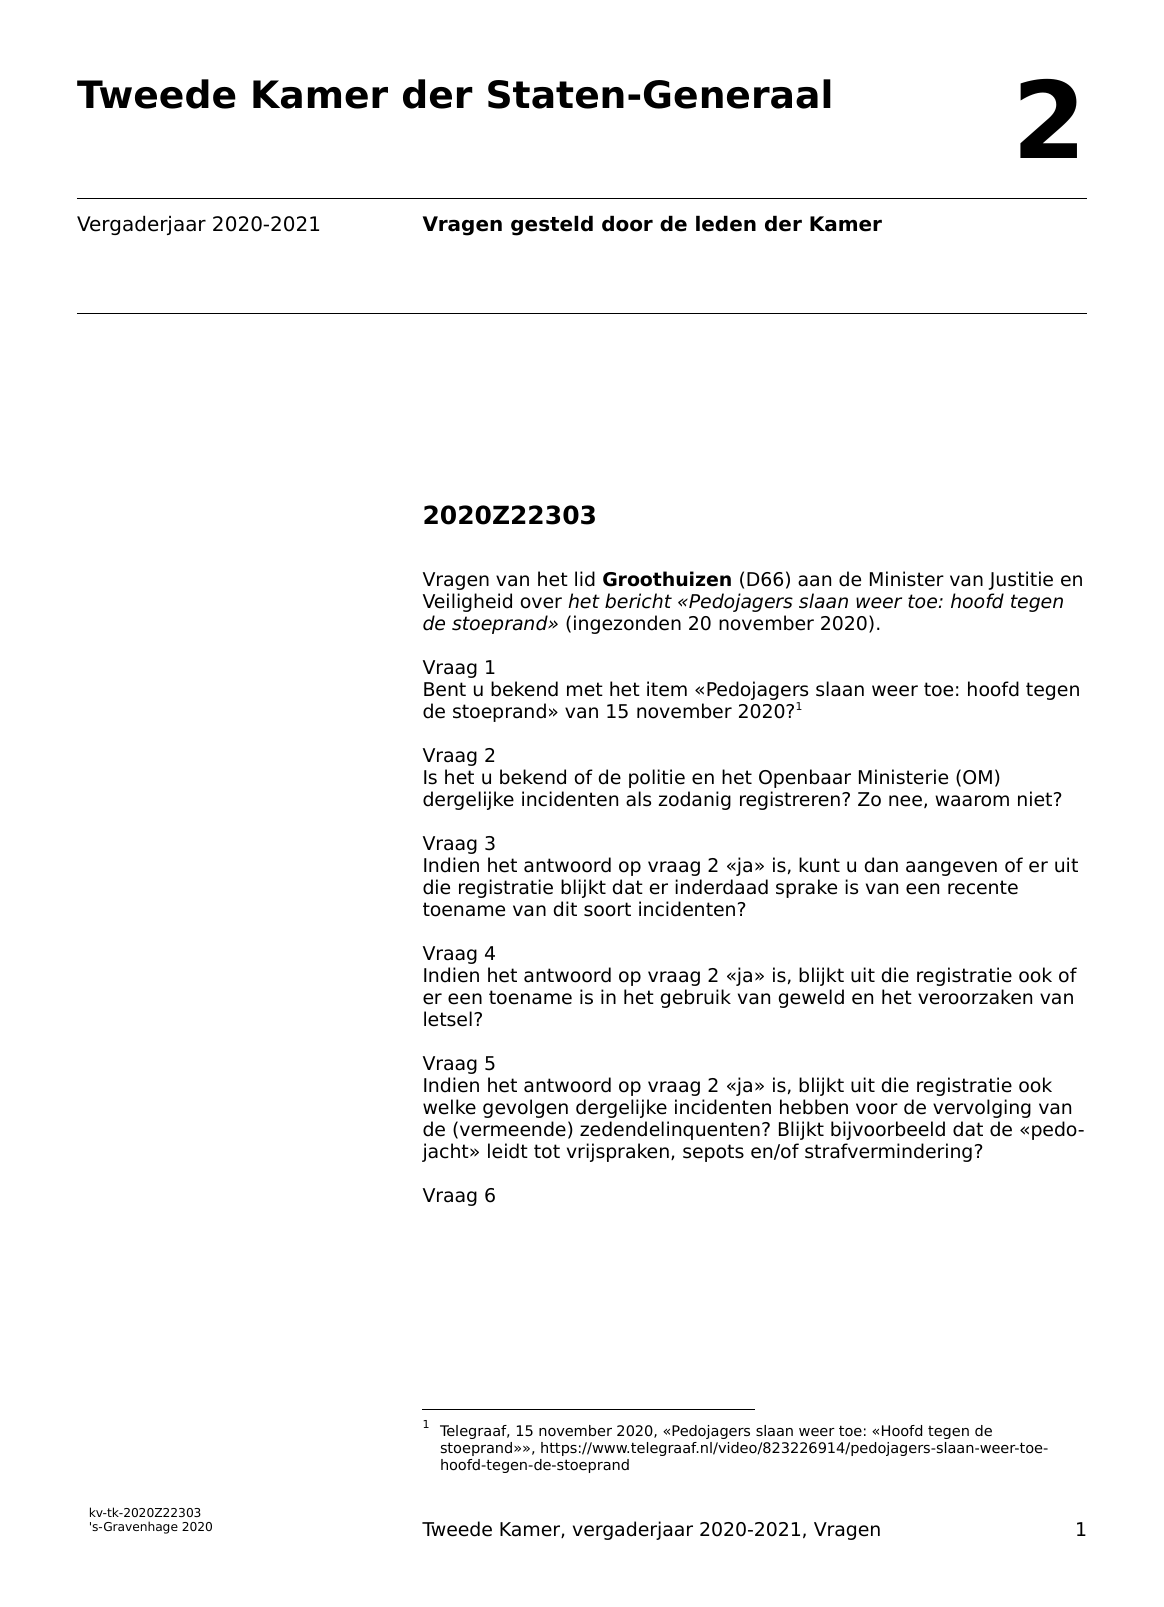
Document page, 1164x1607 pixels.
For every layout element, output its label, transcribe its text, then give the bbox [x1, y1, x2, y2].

table_cell Vergaderjaar 2020-2021 [77, 199, 422, 313]
text Indien het antwoord op vraag 2 «ja» is, blijkt uit die registratie ook of er een toename is in het gebruik van geweld en het veroorzaken van letsel? [422, 965, 1087, 1031]
text Bent u bekend met het item «Pedojagers slaan weer toe: hoofd tegen de stoeprand» van 15 november 2020? [422, 679, 1087, 723]
text Vraag 4 [422, 943, 1087, 965]
text Telegraaf, 15 november 2020, «Pedojagers slaan weer toe: «Hoofd tegen de stoeprand»», https://www.telegraaf.nl/video/823226914/pedojagers-slaan-weer-toe-hoofd-tegen-de-stoeprand [422, 1418, 1087, 1474]
text Indien het antwoord op vraag 2 «ja» is, blijkt uit die registratie ook welke gevolgen dergelijke incidenten hebben voor de vervolging van de (vermeende) zedendelinquenten? Blijkt bijvoorbeeld dat de «pedo-jacht» leidt tot vrijspraken, sepots en/of strafvermindering? [422, 1075, 1087, 1163]
text Vraag 5 [422, 1053, 1087, 1075]
text Vraag 6 [422, 1185, 1087, 1207]
text 2020Z22303 [422, 501, 1087, 531]
table_cell Vragen gesteld door de leden der Kamer [422, 199, 1087, 313]
text Indien het antwoord op vraag 2 «ja» is, kunt u dan aangeven of er uit die registratie blijkt dat er inderdaad sprake is van een recente toename van dit soort incidenten? [422, 855, 1087, 921]
text kv-tk-2020Z22303 [88, 1506, 323, 1520]
text Vraag 2 [422, 745, 1087, 767]
table_header Tweede Kamer der Staten-Generaal [77, 59, 886, 198]
text Is het u bekend of de politie en het Openbaar Ministerie (OM) dergelijke incidenten als zodanig registreren? Zo nee, waarom niet? [422, 767, 1087, 811]
text Vraag 1 [422, 657, 1087, 679]
text Vraag 3 [422, 833, 1087, 855]
table_header 2 [886, 59, 1087, 198]
text Vragen van het lid Groothuizen (D66) aan de Minister van Justitie en Veiligheid over het bericht «Pedojagers slaan weer toe: hoofd tegen de stoeprand» (ingezonden 20 november 2020). [422, 569, 1087, 635]
text 's-Gravenhage 2020 [88, 1520, 323, 1534]
